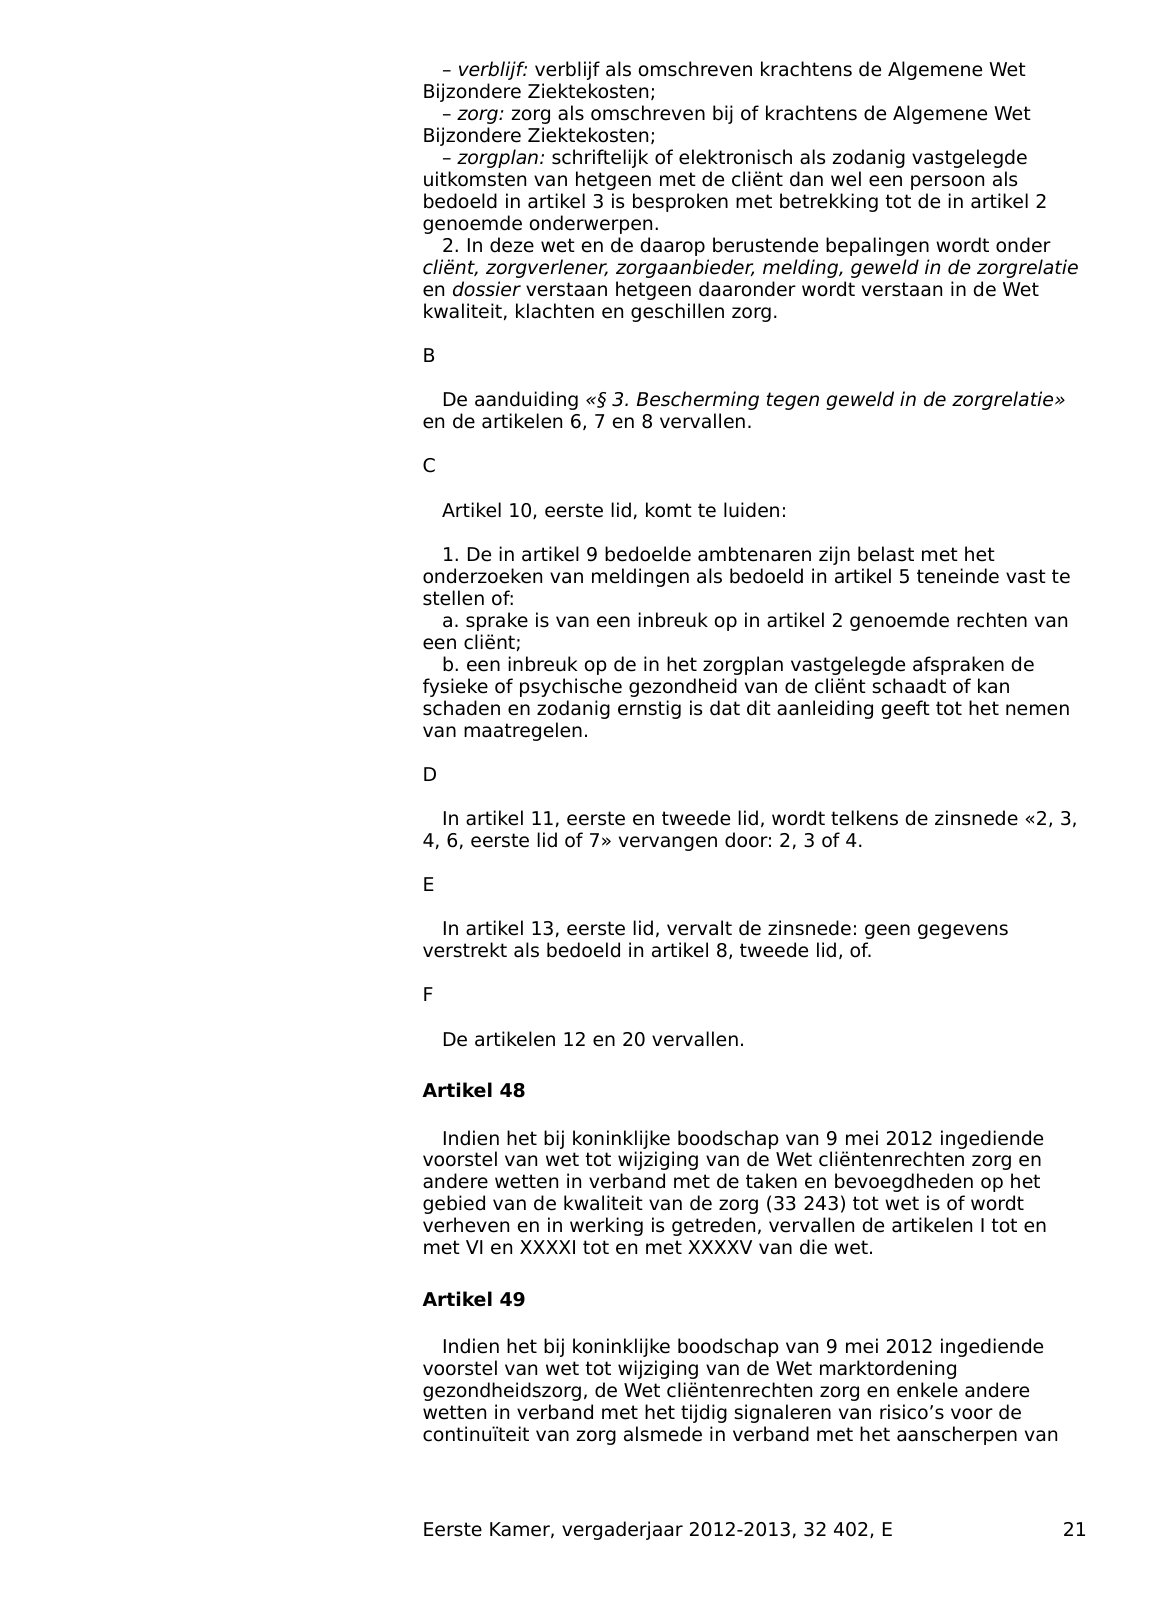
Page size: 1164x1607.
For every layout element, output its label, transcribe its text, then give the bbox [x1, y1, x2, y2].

text Indien het bij koninklijke boodschap van 9 mei 2012 ingediende voorstel van wet tot wijziging van de Wet marktordening gezondheidszorg, de Wet cliëntenrechten zorg en enkele andere wetten in verband met het tijdig signaleren van risico’s voor de continuïteit van zorg alsmede in verband met het aanscherpen van [422, 1336, 1087, 1446]
text B [422, 345, 1087, 367]
text De artikelen 12 en 20 vervallen. [422, 1028, 1087, 1050]
text – zorgplan: schriftelijk of elektronisch als zodanig vastgelegde uitkomsten van hetgeen met de cliënt dan wel een persoon als bedoeld in artikel 3 is besproken met betrekking tot de in artikel 2 genoemde onderwerpen. [422, 147, 1087, 235]
text E [422, 874, 1087, 896]
subtitle Artikel 49 [422, 1289, 1087, 1311]
text Indien het bij koninklijke boodschap van 9 mei 2012 ingediende voorstel van wet tot wijziging van de Wet cliëntenrechten zorg en andere wetten in verband met de taken en bevoegdheden op het gebied van de kwaliteit van de zorg (33 243) tot wet is of wordt verheven en in werking is getreden, vervallen de artikelen I tot en met VI en XXXXI tot en met XXXXV van die wet. [422, 1127, 1087, 1259]
text 1. De in artikel 9 bedoelde ambtenaren zijn belast met het onderzoeken van meldingen als bedoeld in artikel 5 teneinde vast te stellen of: [422, 544, 1087, 609]
text F [422, 984, 1087, 1006]
text In artikel 11, eerste en tweede lid, wordt telkens de zinsnede «2, 3, 4, 6, eerste lid of 7» vervangen door: 2, 3 of 4. [422, 808, 1087, 852]
text De aanduiding «§ 3. Bescherming tegen geweld in de zorgrelatie» en de artikelen 6, 7 en 8 vervallen. [422, 389, 1087, 433]
text D [422, 764, 1087, 786]
text – verblijf: verblijf als omschreven krachtens de Algemene Wet Bijzondere Ziektekosten; [422, 59, 1087, 103]
text 2. In deze wet en de daarop berustende bepalingen wordt onder cliënt, zorgverlener, zorgaanbieder, melding, geweld in de zorgrelatie en dossier verstaan hetgeen daaronder wordt verstaan in de Wet kwaliteit, klachten en geschillen zorg. [422, 235, 1087, 323]
text b. een inbreuk op de in het zorgplan vastgelegde afspraken de fysieke of psychische gezondheid van de cliënt schaadt of kan schaden en zodanig ernstig is dat dit aanleiding geeft tot het nemen van maatregelen. [422, 653, 1087, 741]
text Artikel 10, eerste lid, komt te luiden: [422, 499, 1087, 521]
text C [422, 455, 1087, 477]
subtitle Artikel 48 [422, 1080, 1087, 1102]
text In artikel 13, eerste lid, vervalt de zinsnede: geen gegevens verstrekt als bedoeld in artikel 8, tweede lid, of. [422, 918, 1087, 962]
text – zorg: zorg als omschreven bij of krachtens de Algemene Wet Bijzondere Ziektekosten; [422, 103, 1087, 147]
text a. sprake is van een inbreuk op in artikel 2 genoemde rechten van een cliënt; [422, 609, 1087, 653]
